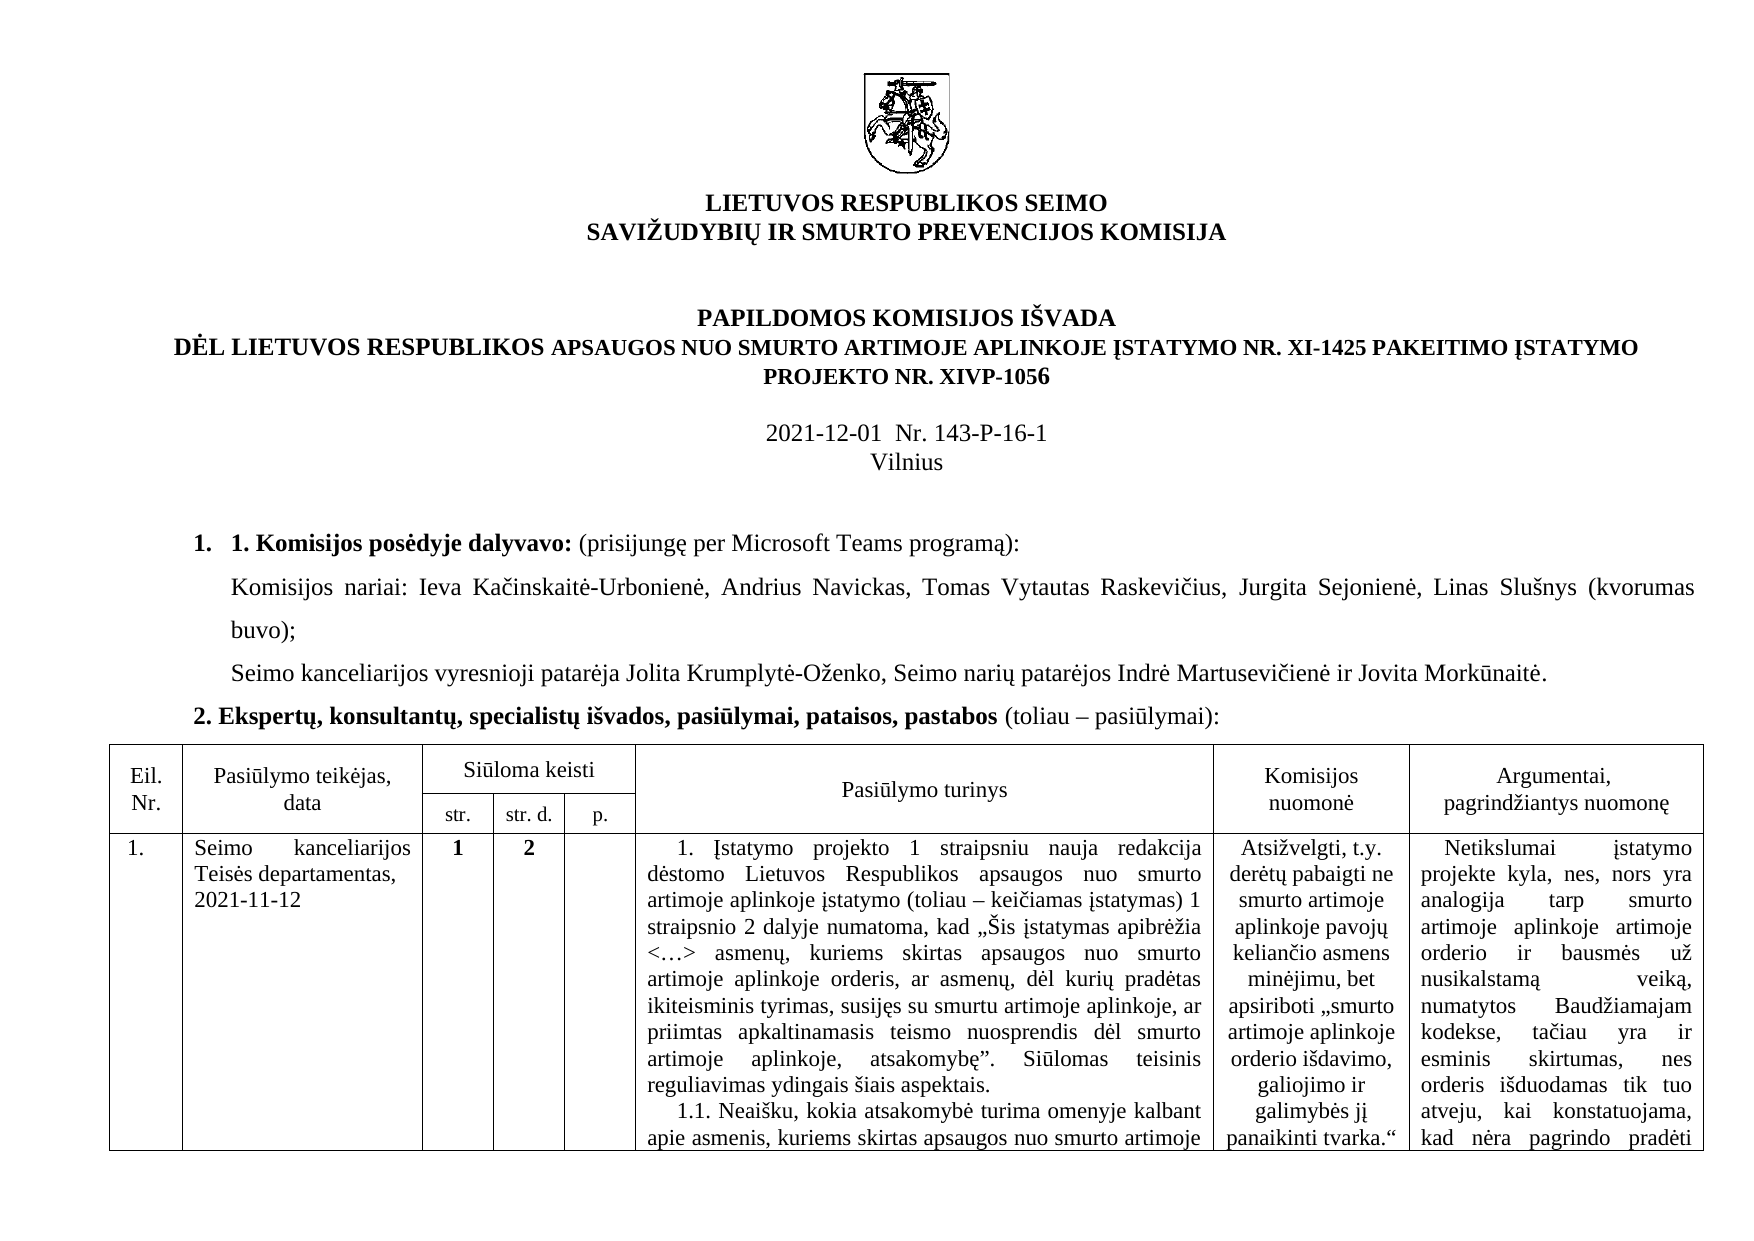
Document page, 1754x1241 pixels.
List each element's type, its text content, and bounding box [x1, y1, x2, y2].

table_cell 2 [494, 834, 564, 1150]
table_cell [565, 834, 635, 1150]
table_cell Netikslumai įstatymo projekte kyla, nes, nors yra analogija tarp smurto artimoje aplinkoje artimoje orderio ir bausmės už nusikalstamą veiką, numatytos Baudžiamajam kodekse, tačiau yra ir esminis skirtumas, nes orderis išduodamas tik tuo atveju, kai konstatuojama, kad nėra pagrindo pradėti [1410, 834, 1703, 1150]
text Vilnius [118, 447, 1695, 476]
table_cell Atsižvelgti, t.y. derėtų pabaigti ne smurto artimoje aplinkoje pavojų keliančio asmens minėjimu, bet apsiriboti „smurto artimoje aplinkoje orderio išdavimo, galiojimo ir galimybės jį panaikinti tvarka.“ [1214, 834, 1409, 1150]
table_cell p. [565, 794, 635, 833]
list 1. Komisijos posėdyje dalyvavo: (prisijungę per Microsoft Teams programą): [193, 528, 1695, 557]
text LIETUVOS RESPUBLIKOS SEIMO [118, 188, 1695, 217]
table_cell str. [423, 794, 493, 833]
table_header Komisijos nuomonė [1214, 745, 1409, 833]
text Seimo kanceliarijos vyresnioji patarėja Jolita Krumplytė-Oženko, Seimo narių patarėjos Indrė Martusevičienė ir Jovita Morkūnaitė. [231, 658, 1695, 687]
table_cell 1 [423, 834, 493, 1150]
table_header Argumentai, pagrindžiantys nuomonę [1410, 745, 1703, 833]
table_cell str. d. [494, 794, 564, 833]
subtitle 2. Ekspertų, konsultantų, specialistų išvados, pasiūlymai, pataisos, pastabos (toliau – pasiūlymai): [118, 701, 1695, 730]
text 2021-12-01 Nr. 143-P-16-1 [118, 418, 1695, 447]
table_cell Seimo kanceliarijos Teisės departamentas, 2021-11-12 [183, 834, 422, 1150]
subtitle PAPILDOMOS KOMISIJOS IŠVADA [118, 303, 1695, 332]
table_header Eil. Nr. [110, 745, 182, 833]
text Savižudybių ir smurto prevencijos komisija [118, 217, 1695, 246]
table_cell 1. Įstatymo projekto 1 straipsniu nauja redakcija dėstomo Lietuvos Respublikos apsaugos nuo smurto artimoje aplinkoje įstatymo (toliau – keičiamas įstatymas) 1 straipsnio 2 dalyje numatoma, kad „Šis įstatymas apibrėžia <…> asmenų, kuriems skirtas apsaugos nuo smurto artimoje aplinkoje orderis, ar asmenų, dėl kurių pradėtas ikiteisminis tyrimas, susijęs su smurtu artimoje aplinkoje, ar priimtas apkaltinamasis teismo nuosprendis dėl smurto artimoje aplinkoje, atsakomybę”. Siūlomas teisinis reguliavimas ydingais šiais aspektais. 1.1. Neaišku, kokia atsakomybė turima omenyje kalbant apie asmenis, kuriems skirtas apsaugos nuo smurto artimoje [636, 834, 1213, 1150]
subtitle DĖL LIETUVOS RESPUBLIKOS apsaugos nuo smurto artimoje aplinkoje įstatymo Nr. XI-1425 pakeitimo įstatymo projekto Nr. XIVP-1056 [118, 332, 1695, 389]
table_cell [110, 834, 182, 1150]
text Komisijos nariai: Ieva Kačinskaitė-Urbonienė, Andrius Navickas, Tomas Vytautas Raskevičius, Jurgita Sejonienė, Linas Slušnys (kvorumas buvo); [231, 572, 1695, 643]
table_header Pasiūlymo turinys [636, 745, 1213, 833]
table_header Siūloma keisti [423, 745, 635, 793]
table_header Pasiūlymo teikėjas, data [183, 745, 422, 833]
